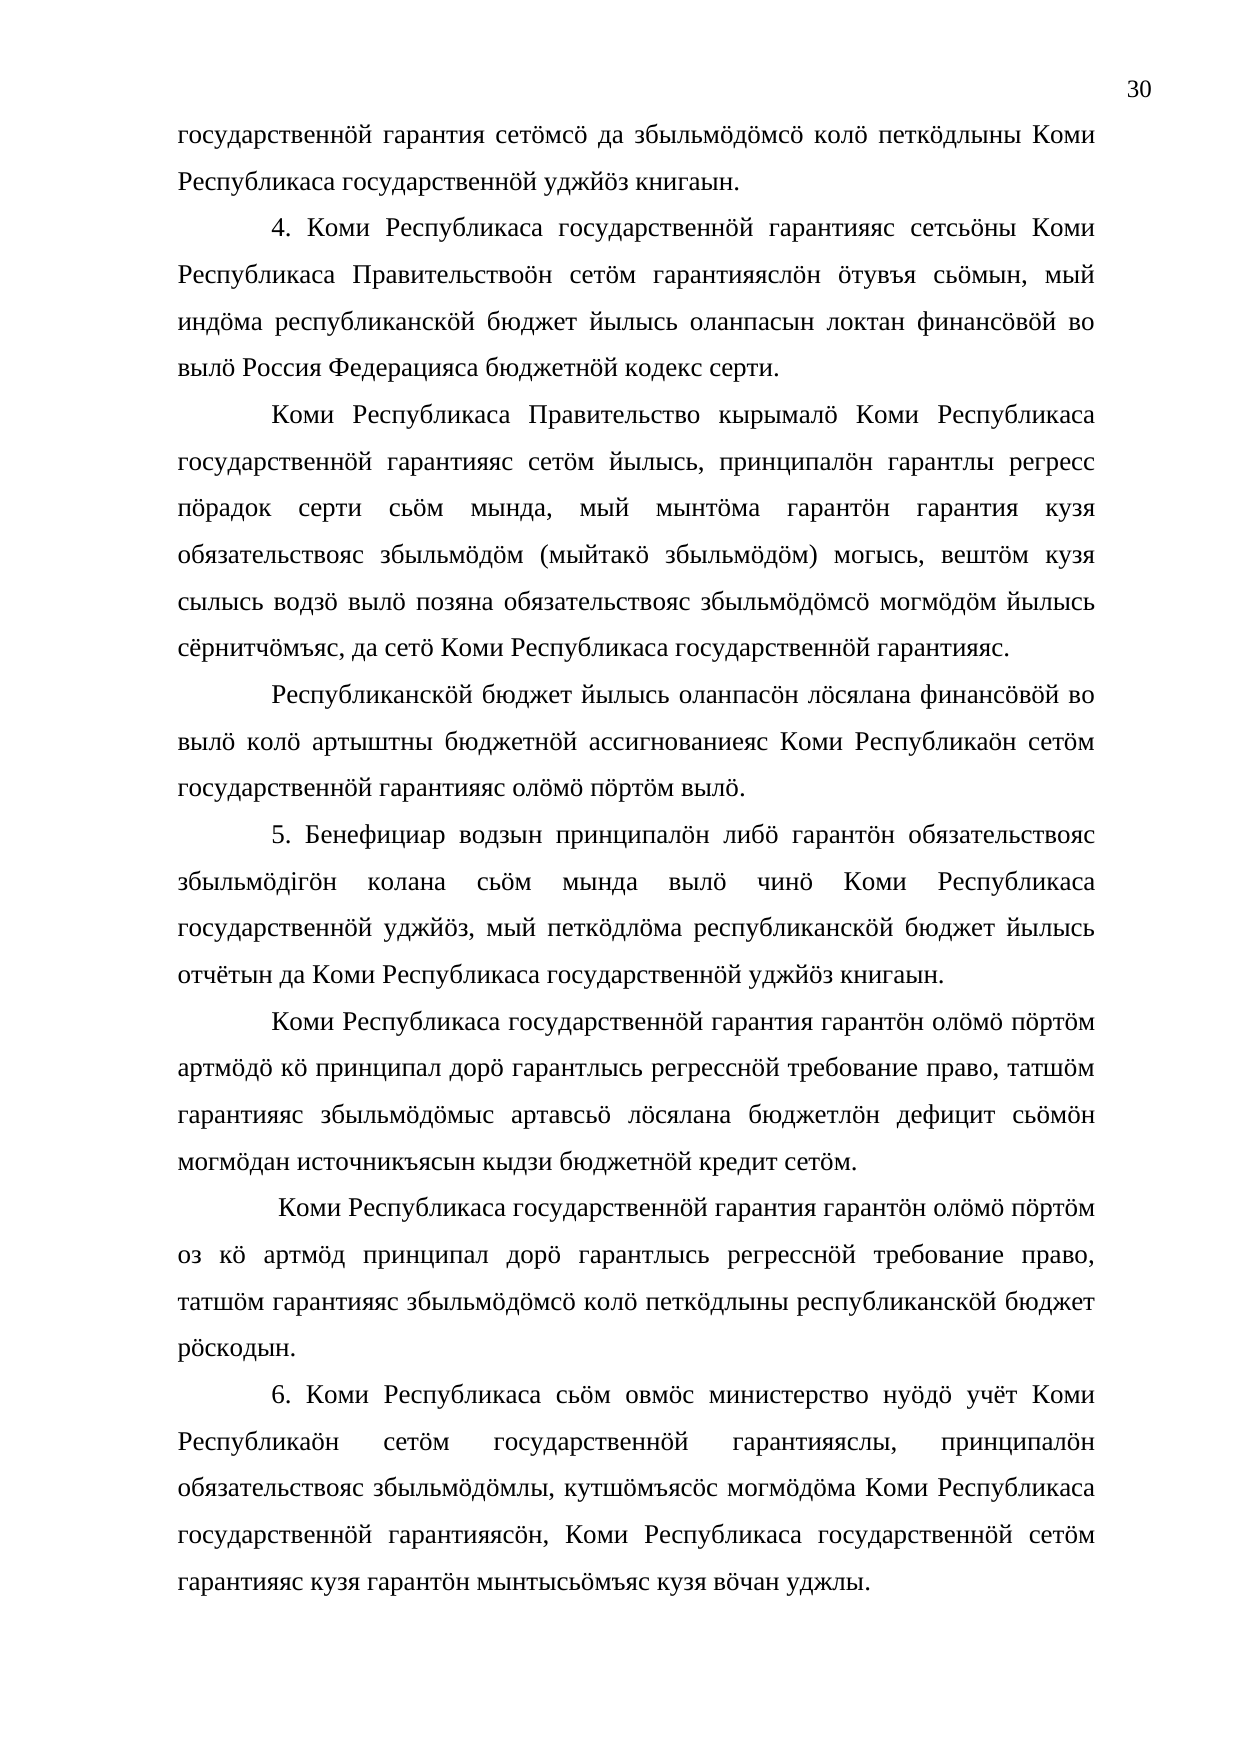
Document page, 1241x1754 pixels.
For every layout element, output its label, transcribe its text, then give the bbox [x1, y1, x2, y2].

text Республиканскöй бюджет йылысь оланпасöн лöсялана финансöвöй во вылö колö артыштны бюджетнöй ассигнованиеяс Коми Республикаöн сетöм государственнöй гарантияяс олöмö пöртöм вылö. [177, 678, 1096, 803]
text Коми Республикаса Правительство кырымалö Коми Республикаса государственнöй гарантияяс сетöм йылысь, принципалöн гарантлы регресс пöрадок серти сьöм мында, мый мынтöма гарантöн гарантия кузя обязательствояс збыльмöдöм (мыйтакö збыльмöдöм) могысь, вештöм кузя сылысь водзö вылö позяна обязательствояс збыльмöдöмсö могмöдöм йылысь сёрнитчöмъяс, да сетö Коми Республикаса государственнöй гарантияяс. [177, 398, 1096, 663]
text 5. Бенефициар водзын принципалöн либö гарантöн обязательствояс збыльмöдігöн колана сьöм мында вылö чинö Коми Республикаса государственнöй уджйöз, мый петкöдлöма республиканскöй бюджет йылысь отчётын да Коми Республикаса государственнöй уджйöз книгаын. [177, 818, 1096, 989]
text Коми Республикаса государственнöй гарантия гарантöн олöмö пöртöм артмöдö кö принципал дорö гарантлысь регресснöй требование право, татшöм гарантияяс збыльмöдöмыс артавсьö лöсялана бюджетлöн дефицит сьöмöн могмöдан источникъясын кыдзи бюджетнöй кредит сетöм. [177, 1005, 1096, 1176]
text государственнöй гарантия сетöмсö да збыльмöдöмсö колö петкöдлыны Коми Республикаса государственнöй уджйöз книгаын. [177, 118, 1096, 196]
text Коми Республикаса государственнöй гарантия гарантöн олöмö пöртöм оз кö артмöд принципал дорö гарантлысь регресснöй требование право, татшöм гарантияяс збыльмöдöмсö колö петкöдлыны республиканскöй бюджет рöскодын. [177, 1191, 1096, 1363]
text 6. Коми Республикаса сьöм овмöс министерство нуöдö учёт Коми Республикаöн сетöм государственнöй гарантияяслы, принципалöн обязательствояс збыльмöдöмлы, кутшöмъясöс могмöдöма Коми Республикаса государственнöй гарантияясöн, Коми Республикаса государственнöй сетöм гарантияяс кузя гарантöн мынтысьöмъяс кузя вöчан уджлы. [177, 1378, 1096, 1596]
text 4. Коми Республикаса государственнöй гарантияяс сетсьöны Коми Республикаса Правительствоöн сетöм гарантияяслöн öтувъя сьöмын, мый индöма республиканскöй бюджет йылысь оланпасын локтан финансöвöй во вылö Россия Федерацияса бюджетнöй кодекс серти. [177, 211, 1096, 383]
